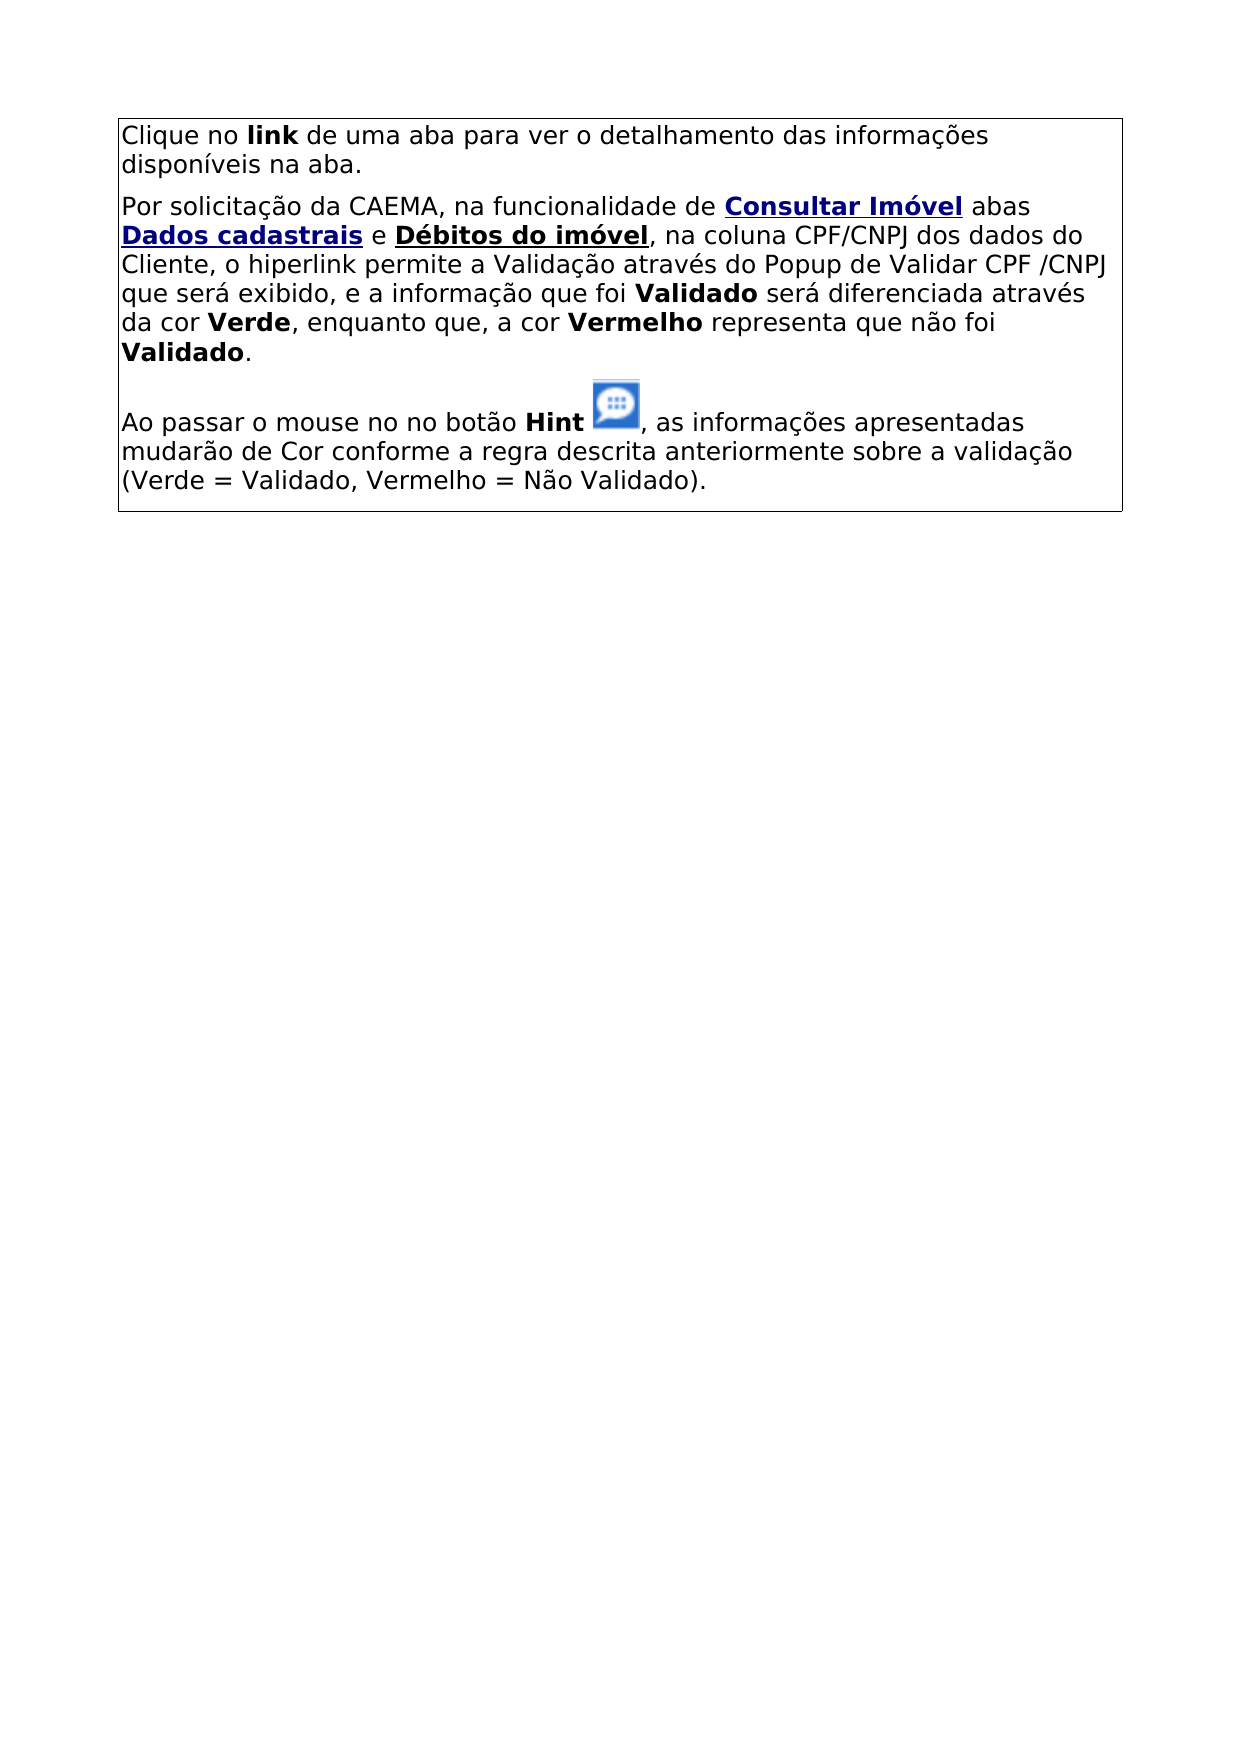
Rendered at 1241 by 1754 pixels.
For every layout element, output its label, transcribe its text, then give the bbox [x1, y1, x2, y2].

table_header Por solicitação da Compesa, foi feito ajuste na opção Consultar Imóvel na aba Débitos do imóvel para que seja apresentado a última atualização cadastral para os campos Nome do Cliente e CPF/CNPJ. Serão apresentados o motivo e a data da última atualização. Em todas as abas são apresentadas as seguintes informações: Matrícula do Imóvel; Inscrição composta do imóvel: Localidade; Setor Comercial; Quadra; Lote; Descrição da Situação da Ligação de Água; Descrição da Situação da Ligação de Esgoto. Foi criado um indicador de alteração de vínculo de clientes e contas, o qual será ativado para cada imóvel que tenha sido atualizado por essa funcionalidade, possibilitando futuras ações de cobrança para esses imóveis. Alterada a funcionalidade Consultar Contas do Imóvel (chamada pela funcionalidade Consultar Imóvel, nas abas de Histórico do Faturamento e Débitos do Imóvel), para que sejam exibidos os atuais clientes vinculados a uma conta, e os clientes anteriores resultantes dessas alterações, quando for o caso. Ao se clicar no link existente sob a referência de uma conta, na tela popup contendo os dados da conta, serão exibidos os atuais clientes vinculados à conta e os clientes anteriores alterados através da execução da funcionalidade Alterar Vínculo de Clientes com Imóvel e Contas. As informações dos clientes atuais do imóvel permanecem na parte superior da tela e, mais abaixo, serão exibidos os clientes do imóvel que possuam débitos, do mais atual para o mais antigo, com hiperlink no valor total do débito de cada cliente, o qual, quando acionado, exibirá logo após a linha do cliente, as faturas e guias associadas. A impressão do extrato de débito do cliente, na qual o usuário terá a opção de selecionar as faturas e as guias do cliente que deseja emitir. O layout do extrato será o mesmo, mas caso sejam selecionados débitos de um só cliente, o extrato sairá com o nome desse cliente. Caso contrário, o extrato ficará com o nome do cliente atual do imóvel. Foi alterada a funcionalidade Gerar e Emitir Extrato de Débito, de modo a possibilitar a geração/emissão do extrato do cliente selecionado, considerando as contas e as guias de pagamento selecionadas. Para possibilitar um futuro rastreamento, o extrato de débito terá o registro histórico de todas as emissões efetuadas de forma presencial, contendo o usuário que efetuou a emissão, com a respectiva data e hora, bem como a indicação se foi emitido para o imóvel ou se para um cliente, além da identificação do cliente associado. A consulta aos extratos de débito emitidos será feita através da aba Documento Cobrança, na funcionalidade Consultar Imóvel. Cada aba conterá as informações relacionadas a um determinado assunto específico: Dados cadastrais Dados adicionais Análise Ligação Consumo Histórico do faturamento Débitos do imóvel Pagamento Imóvel Devoluções Imóvel Documento Cobrança Parcelamentos efetuados Registros de Atendimentos (RA/OS) Clique no link de uma aba para ver o detalhamento das informações disponíveis na aba. Por solicitação da CAEMA, na funcionalidade de Consultar Imóvel abas Dados cadastrais e Débitos do imóvel, na coluna CPF/CNPJ dos dados do Cliente, o hiperlink permite a Validação através do Popup de Validar CPF /CNPJ que será exibido, e a informação que foi Validado será diferenciada através da cor Verde, enquanto que, a cor Vermelho representa que não foi Validado. Ao passar o mouse no no botão Hint , as informações apresentadas mudarão de Cor conforme a regra descrita anteriormente sobre a validação (Verde = Validado, Vermelho = Não Validado). [119, 119, 1122, 511]
picture [592, 379, 640, 431]
